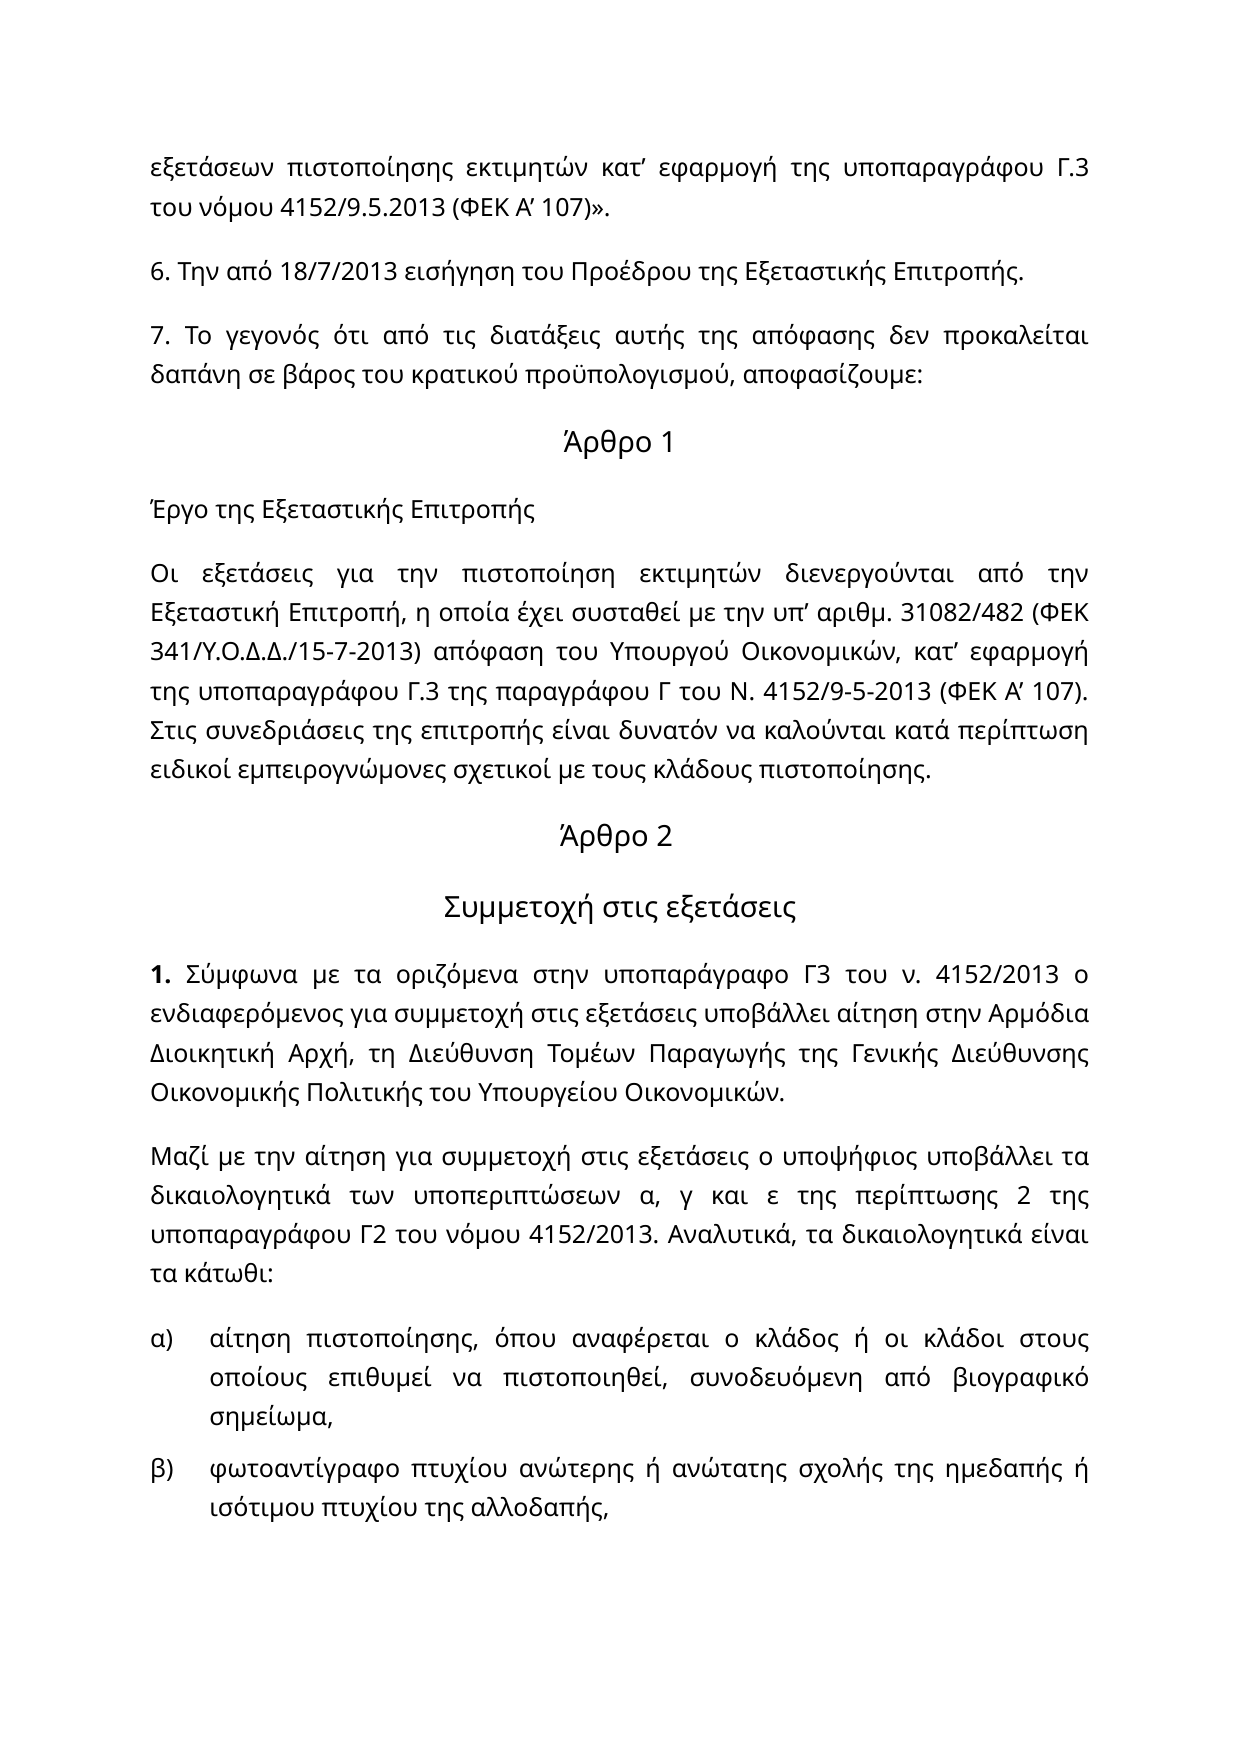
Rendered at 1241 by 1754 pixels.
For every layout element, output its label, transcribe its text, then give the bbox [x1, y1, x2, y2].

subtitle Άρθρο 2 [150, 816, 1090, 855]
list α) αίτηση πιστοποίησης, όπου αναφέρεται ο κλάδος ή οι κλάδοι στους οποίους επιθυμεί να πιστοποιηθεί, συνοδευόμενη από βιογραφικό σημείωμα, [150, 1320, 1090, 1433]
subtitle Συμμετοχή στις εξετάσεις [150, 886, 1090, 926]
text Μαζί με την αίτηση για συμμετοχή στις εξετάσεις ο υποψήφιος υποβάλλει τα δικαιολογητικά των υποπεριπτώσεων α, γ και ε της περίπτωσης 2 της υποπαραγράφου Γ2 του νόμου 4152/2013. Αναλυτικά, τα δικαιολογητικά είναι τα κάτωθι: [150, 1138, 1090, 1290]
text 6. Την από 18/7/2013 εισήγηση του Προέδρου της Εξεταστικής Επιτροπής. [150, 253, 1090, 287]
text 7. Το γεγονός ότι από τις διατάξεις αυτής της απόφασης δεν προκαλείται δαπάνη σε βάρος του κρατικού προϋπολογισμού, αποφασίζουμε: [150, 317, 1090, 391]
text εξετάσεων πιστοποίησης εκτιμητών κατ’ εφαρμογή της υποπαραγράφου Γ.3 του νόμου 4152/9.5.2013 (ΦΕΚ Α’ 107)». [150, 150, 1090, 223]
text Οι εξετάσεις για την πιστοποίηση εκτιμητών διενεργούνται από την Εξεταστική Επιτροπή, η οποία έχει συσταθεί με την υπ’ αριθμ. 31082/482 (ΦΕΚ 341/Υ.Ο.Δ.Δ./15-7-2013) απόφαση του Υπουργού Οικονομικών, κατ’ εφαρμογή της υποπαραγράφου Γ.3 της παραγράφου Γ του Ν. 4152/9-5-2013 (ΦΕΚ Α’ 107). Στις συνεδριάσεις της επιτροπής είναι δυνατόν να καλούνται κατά περίπτωση ειδικοί εμπειρογνώμονες σχετικοί με τους κλάδους πιστοποίησης. [150, 556, 1090, 786]
text 1. Σύμφωνα με τα οριζόμενα στην υποπαράγραφο Γ3 του ν. 4152/2013 ο ενδιαφερόμενος για συμμετοχή στις εξετάσεις υποβάλλει αίτηση στην Αρμόδια Διοικητική Αρχή, τη Διεύθυνση Τομέων Παραγωγής της Γενικής Διεύθυνσης Οικονομικής Πολιτικής του Υπουργείου Οικονομικών. [150, 957, 1090, 1108]
text Έργο της Eξεταστικής Επιτροπής [150, 491, 1090, 526]
subtitle Άρθρο 1 [150, 421, 1090, 461]
list β) φωτοαντίγραφο πτυχίου ανώτερης ή ανώτατης σχολής της ημεδαπής ή ισότιμου πτυχίου της αλλοδαπής, [150, 1450, 1090, 1523]
